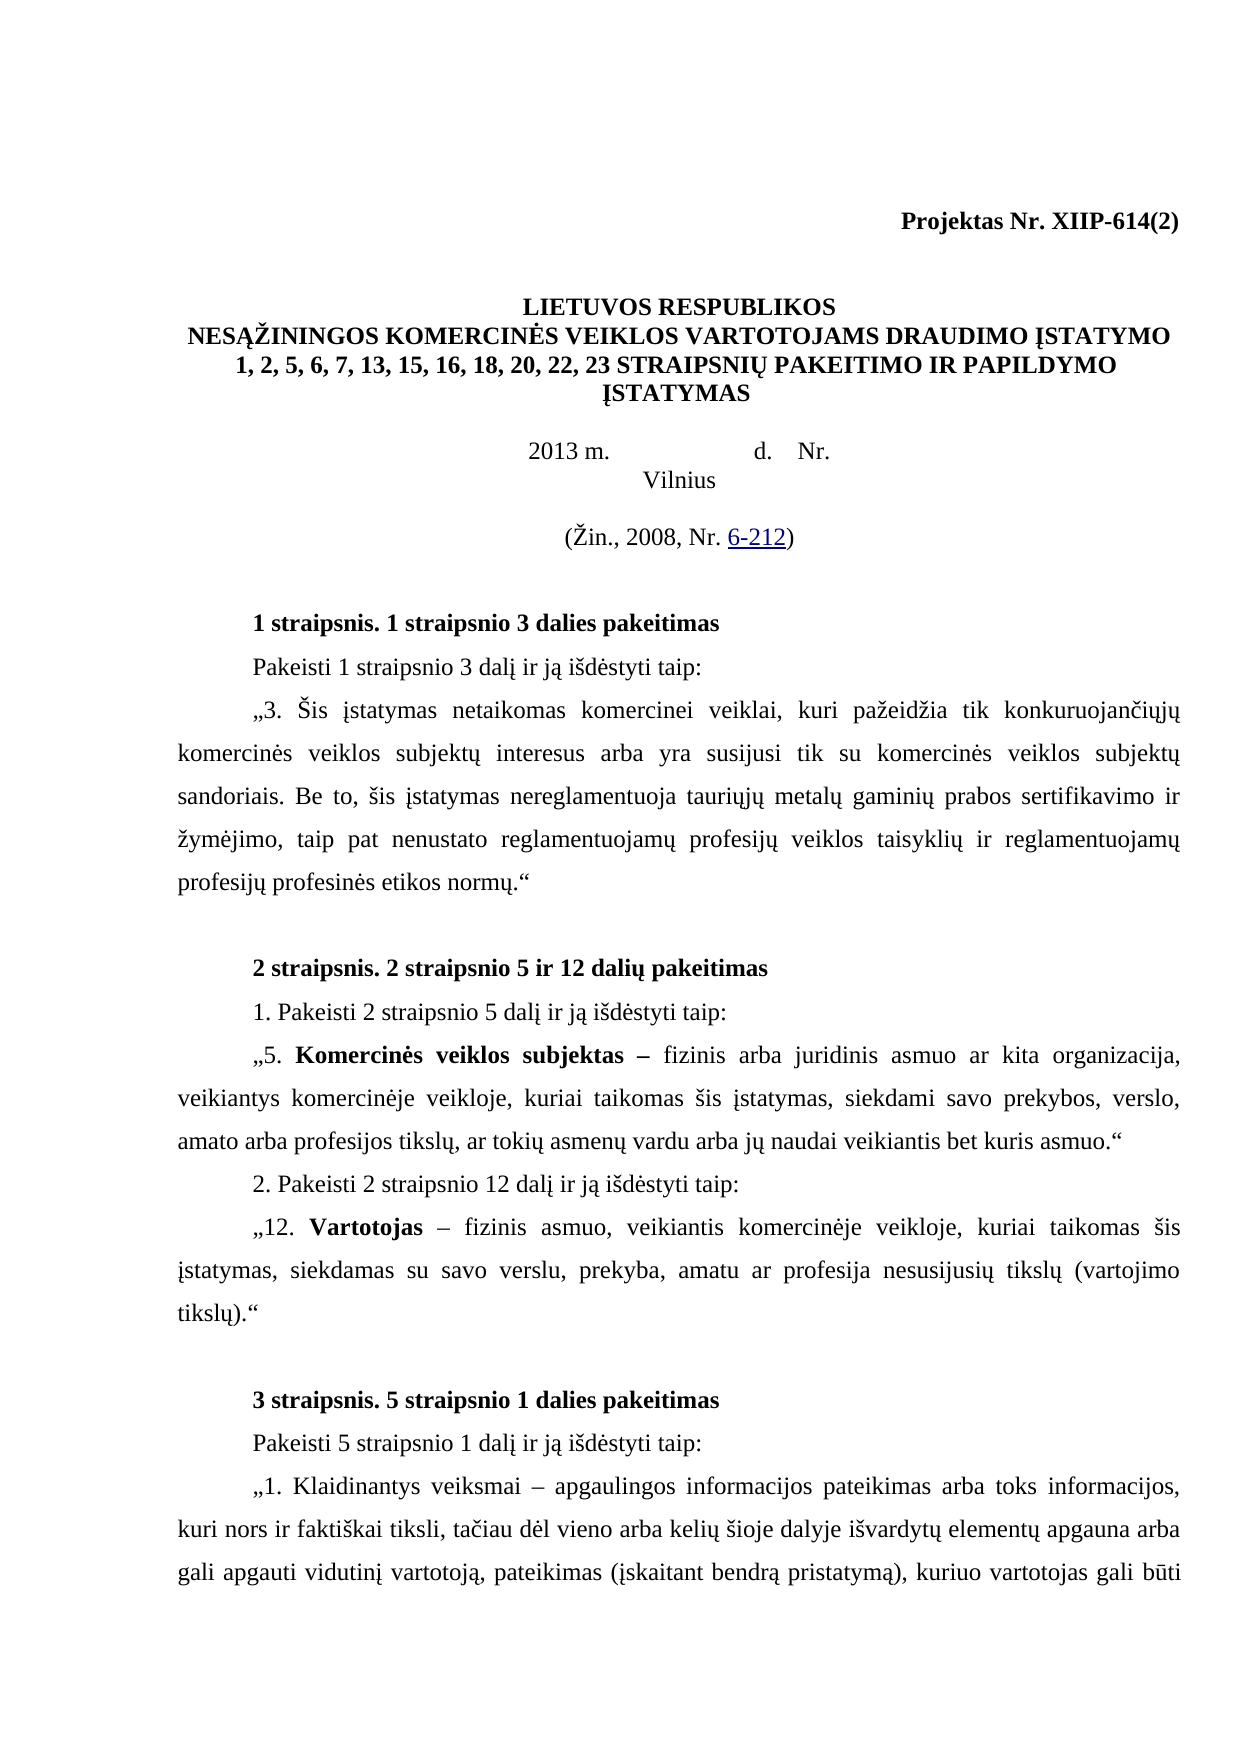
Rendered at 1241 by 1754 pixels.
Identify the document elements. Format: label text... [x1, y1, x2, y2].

text Lietuvos Respublikos [177, 292, 1181, 321]
text „12. Vartotojas – fizinis asmuo, veikiantis komercinėje veikloje, kuriai taikomas šis įstatymas, siekdamas su savo verslu, prekyba, amatu ar profesija nesusijusių tikslų (vartojimo tikslų).“ [177, 1212, 1181, 1327]
text 2013 m. d. Nr. [177, 436, 1181, 465]
text „1. Klaidinantys veiksmai – apgaulingos informacijos pateikimas arba toks informacijos, kuri nors ir faktiškai tiksli, tačiau dėl vieno arba kelių šioje dalyje išvardytų elementų apgauna arba gali apgauti vidutinį vartotoją, pateikimas (įskaitant bendrą pristatymą), kuriuo vartotojas gali būti [177, 1471, 1181, 1586]
text 2. Pakeisti 2 straipsnio 12 dalį ir ją išdėstyti taip: [177, 1169, 1181, 1198]
text „3. Šis įstatymas netaikomas komercinei veiklai, kuri pažeidžia tik konkuruojančiųjų komercinės veiklos subjektų interesus arba yra susijusi tik su komercinės veiklos subjektų sandoriais. Be to, šis įstatymas nereglamentuoja tauriųjų metalų gaminių prabos sertifikavimo ir žymėjimo, taip pat nenustato reglamentuojamų profesijų veiklos taisyklių ir reglamentuojamų profesijų profesinės etikos normų.“ [177, 695, 1181, 896]
text (Žin., 2008, Nr. 6-212) [177, 522, 1181, 551]
text Pakeisti 5 straipsnio 1 dalį ir ją išdėstyti taip: [177, 1428, 1181, 1457]
text Vilnius [177, 465, 1181, 493]
text 2 straipsnis. 2 straipsnio 5 ir 12 dalių pakeitimas [177, 953, 1181, 982]
text Projektas Nr. XIIP-614(2) [901, 206, 1181, 235]
text 1, 2, 5, 6, 7, 13, 15, 16, 18, 20, 22, 23 straipsnių pakeitimo ir papildymo [177, 350, 1181, 378]
text ĮSTATYMAS [177, 378, 1181, 407]
text „5. Komercinės veiklos subjektas – fizinis arba juridinis asmuo ar kita organizacija, veikiantys komercinėje veikloje, kuriai taikomas šis įstatymas, siekdami savo prekybos, verslo, amato arba profesijos tikslų, ar tokių asmenų vardu arba jų naudai veikiantis bet kuris asmuo.“ [177, 1040, 1181, 1155]
text Pakeisti 1 straipsnio 3 dalį ir ją išdėstyti taip: [177, 652, 1181, 680]
text 3 straipsnis. 5 straipsnio 1 dalies pakeitimas [177, 1385, 1181, 1413]
text Nesąžiningos komercinės veiklos vartotojams draudimo ĮSTATYMo [177, 321, 1181, 350]
text 1. Pakeisti 2 straipsnio 5 dalį ir ją išdėstyti taip: [177, 997, 1181, 1025]
text 1 straipsnis. 1 straipsnio 3 dalies pakeitimas [177, 608, 1181, 637]
